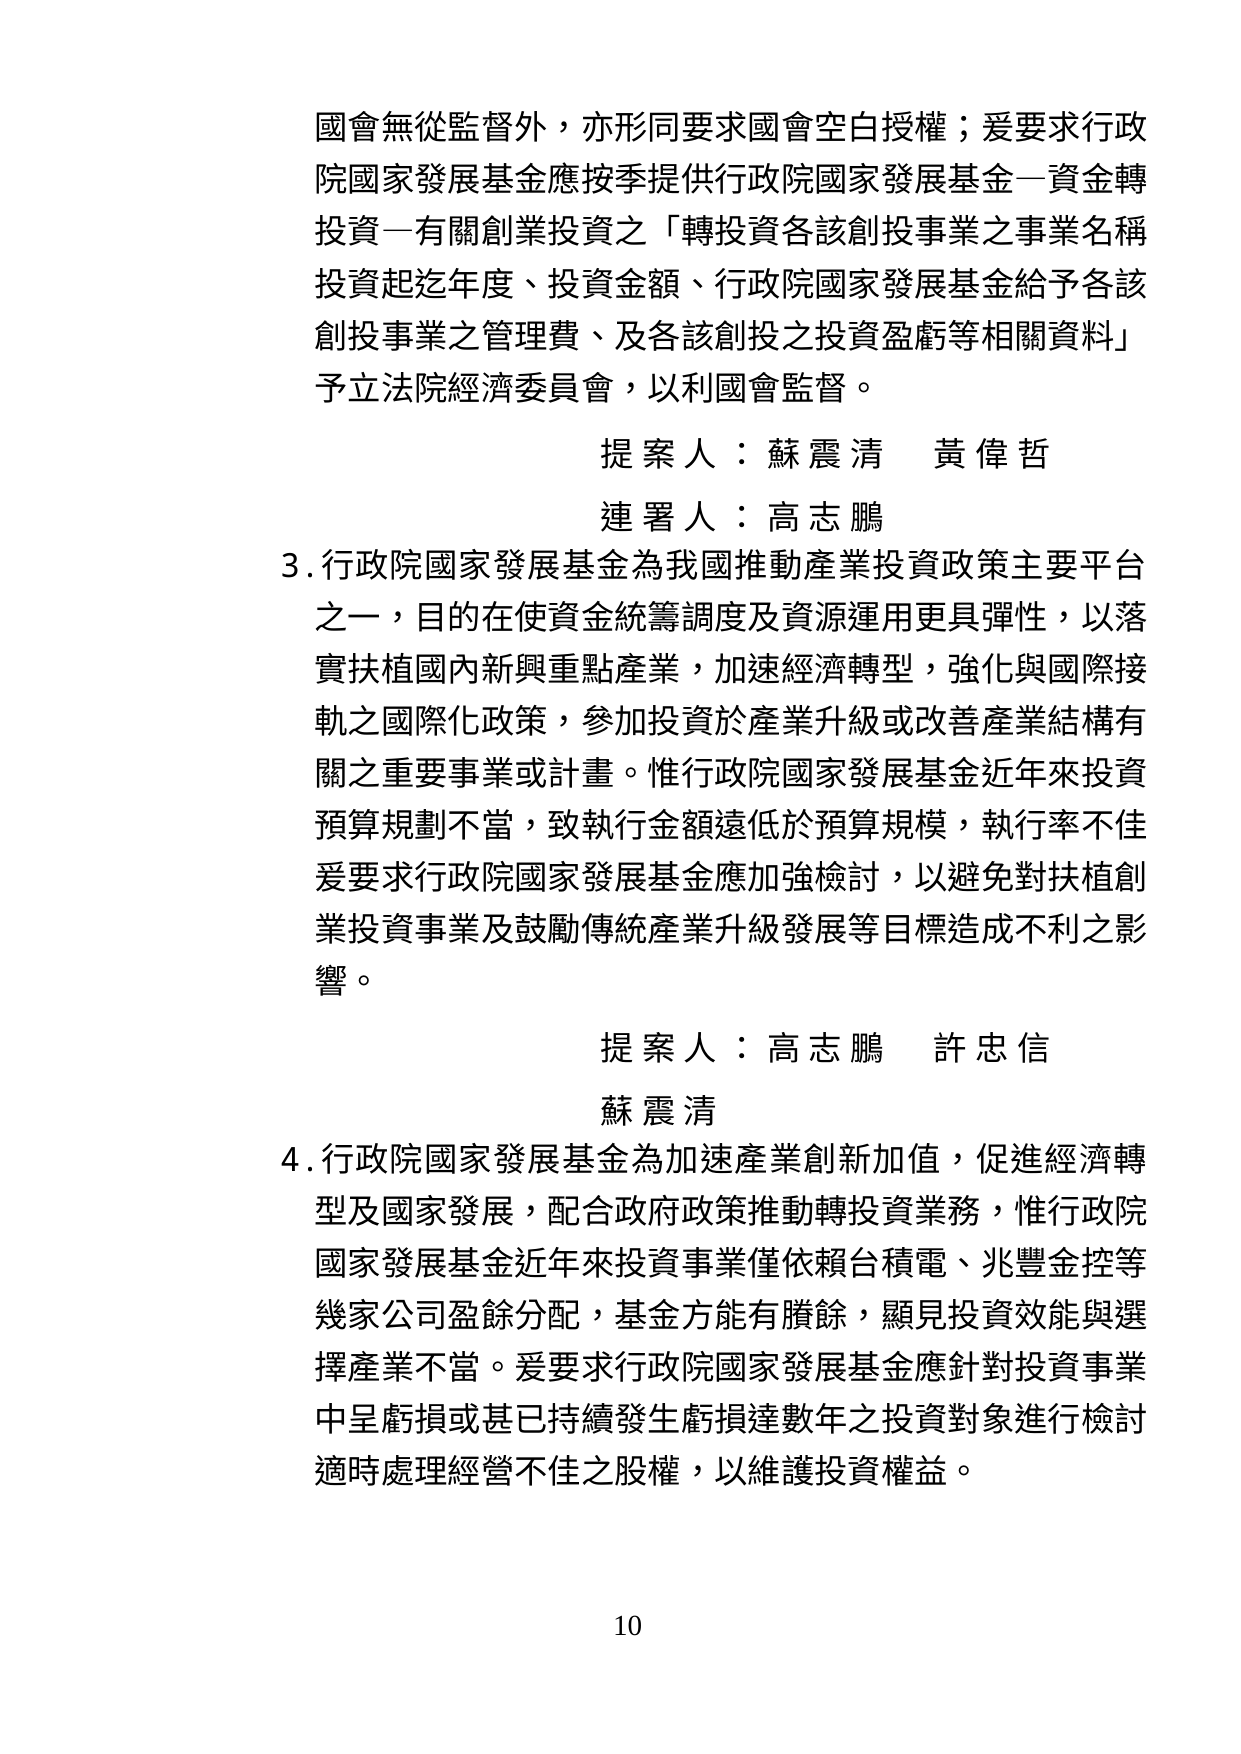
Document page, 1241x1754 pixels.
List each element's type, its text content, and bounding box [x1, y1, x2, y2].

text 提案人：高志鵬 許忠信 蘇震清 [591, 1004, 1114, 1129]
text 提案人：蘇震清 黃偉哲 [591, 411, 1114, 473]
text 4.行政院國家發展基金為加速產業創新加值，促進經濟轉型及國家發展，配合政府政策推動轉投資業務，惟行政院國家發展基金近年來投資事業僅依賴台積電、兆豐金控等幾家公司盈餘分配，基金方能有賸餘，顯見投資效能與選擇產業不當。爰要求行政院國家發展基金應針對投資事業中呈虧損或甚已持續發生虧損達數年之投資對象進行檢討，適時處理經營不佳之股權，以維護投資權益。 [280, 1129, 1148, 1494]
text 連署人：高志鵬 [591, 473, 1114, 536]
text 2.查行政院國家發展基金近年來「各項投資」預算之編列，均維持約1百億元之規模，且與行政院推動重大政策有直接相關，102年度「各項投資」項下「創業投資事業」編列40億元、「加強投資文化創意產業」20億元(委由文化部負責執行投資及投後管理，文化部於100年6月共選出12家投資管理顧問公司協助投資評估及共同參與投資)；惟查行政院國家發展基金單位預算書對此2項創投性質之投資，對於轉投資各該創投事業之事業名稱、投資起迄年度、投資金額、行政院國家發展基金給予各該創投事業之管理費、及各該創投之投資盈虧等，均未揭露，除國會無從監督外，亦形同要求國會空白授權；爰要求行政院國家發展基金應按季提供行政院國家發展基金—資金轉投資—有關創業投資之「轉投資各該創投事業之事業名稱、投資起迄年度、投資金額、行政院國家發展基金給予各該創投事業之管理費、及各該創投之投資盈虧等相關資料」予立法院經濟委員會，以利國會監督。 [280, 98, 1148, 411]
text 3.行政院國家發展基金為我國推動產業投資政策主要平台之一，目的在使資金統籌調度及資源運用更具彈性，以落實扶植國內新興重點產業，加速經濟轉型，強化與國際接軌之國際化政策，參加投資於產業升級或改善產業結構有關之重要事業或計畫。惟行政院國家發展基金近年來投資預算規劃不當，致執行金額遠低於預算規模，執行率不佳。爰要求行政院國家發展基金應加強檢討，以避免對扶植創業投資事業及鼓勵傳統產業升級發展等目標造成不利之影響。 [280, 536, 1148, 1004]
